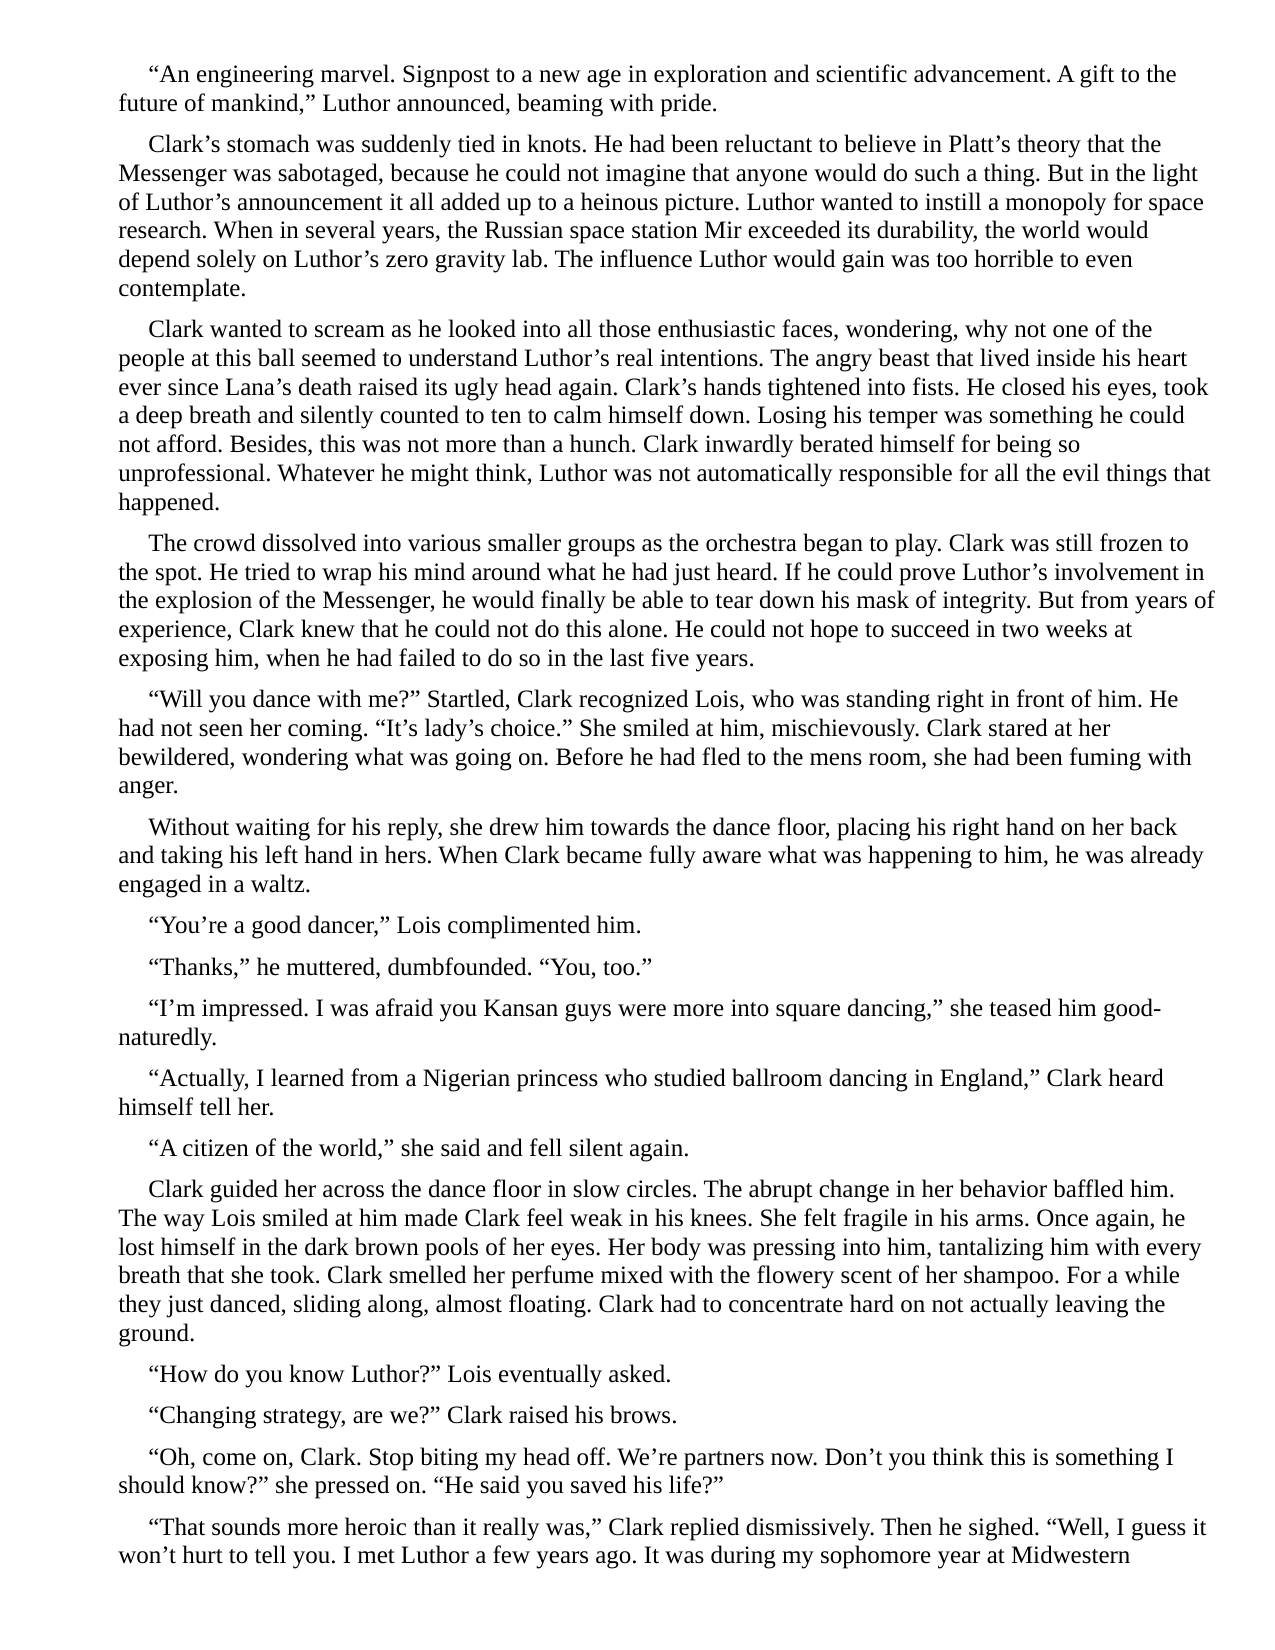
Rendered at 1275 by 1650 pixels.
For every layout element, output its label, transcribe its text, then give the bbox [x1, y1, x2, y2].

text “Actually, I learned from a Nigerian princess who studied ballroom dancing in England,” Clark heard himself tell her. [118, 1063, 1216, 1120]
text “Will you dance with me?” Startled, Clark recognized Lois, who was standing right in front of him. He had not seen her coming. “It’s lady’s choice.” She smiled at him, mischievously. Clark stared at her bewildered, wondering what was going on. Before he had fled to the mens room, she had been fuming with anger. [118, 684, 1216, 799]
text Clark guided her across the dance floor in slow circles. The abrupt change in her behavior baffled him. The way Lois smiled at him made Clark feel weak in his knees. She felt fragile in his arms. Once again, he lost himself in the dark brown pools of her eyes. Her body was pressing into him, tantalizing him with every breath that she took. Clark smelled her perfume mixed with the flowery scent of her shampoo. For a while they just danced, sliding along, almost floating. Clark had to concentrate hard on not actually leaving the ground. [118, 1174, 1216, 1347]
text Clark’s stomach was suddenly tied in knots. He had been reluctant to believe in Platt’s theory that the Messenger was sabotaged, because he could not imagine that anyone would do such a thing. But in the light of Luthor’s announcement it all added up to a heinous picture. Luthor wanted to instill a monopoly for space research. When in several years, the Russian space station Mir exceeded its durability, the world would depend solely on Luthor’s zero gravity lab. The influence Luthor would gain was too horrible to even contemplate. [118, 129, 1216, 302]
text “I’m impressed. I was afraid you Kansan guys were more into square dancing,” she teased him good-naturedly. [118, 993, 1216, 1050]
text Clark wanted to scream as he looked into all those enthusiastic faces, wondering, why not one of the people at this ball seemed to understand Luthor’s real intentions. The angry beast that lived inside his heart ever since Lana’s death raised its ugly head again. Clark’s hands tightened into fists. He closed his eyes, took a deep breath and silently counted to ten to calm himself down. Losing his temper was something he could not afford. Besides, this was not more than a hunch. Clark inwardly berated himself for being so unprofessional. Whatever he might think, Luthor was not automatically responsible for all the evil things that happened. [118, 314, 1216, 515]
text Without waiting for his reply, she drew him towards the dance floor, placing his right hand on her back and taking his left hand in hers. When Clark became fully aware what was happening to him, he was already engaged in a waltz. [118, 812, 1216, 898]
text “An engineering marvel. Signpost to a new age in exploration and scientific advancement. A gift to the future of mankind,” Luthor announced, beaming with pride. [118, 59, 1216, 117]
text “How do you know Luthor?” Lois eventually asked. [118, 1359, 1216, 1388]
text The crowd dissolved into various smaller groups as the orchestra began to play. Clark was still frozen to the spot. He tried to wrap his mind around what he had just heard. If he could prove Luthor’s involvement in the explosion of the Messenger, he would finally be able to tear down his mask of integrity. But from years of experience, Clark knew that he could not do this alone. He could not hope to succeed in two weeks at exposing him, when he had failed to do so in the last five years. [118, 528, 1216, 672]
text “Thanks,” he muttered, dumbfounded. “You, too.” [118, 952, 1216, 980]
text “Changing strategy, are we?” Clark raised his brows. [118, 1400, 1216, 1429]
text “You’re a good dancer,” Lois complimented him. [118, 910, 1216, 939]
text “That sounds more heroic than it really was,” Clark replied dismissively. Then he sighed. “Well, I guess it won’t hurt to tell you. I met Luthor a few years ago. It was during my sophomore year at Midwestern [118, 1512, 1216, 1569]
text “A citizen of the world,” she said and fell silent again. [118, 1133, 1216, 1162]
text “Oh, come on, Clark. Stop biting my head off. We’re partners now. Don’t you think this is something I should know?” she pressed on. “He said you saved his life?” [118, 1442, 1216, 1499]
